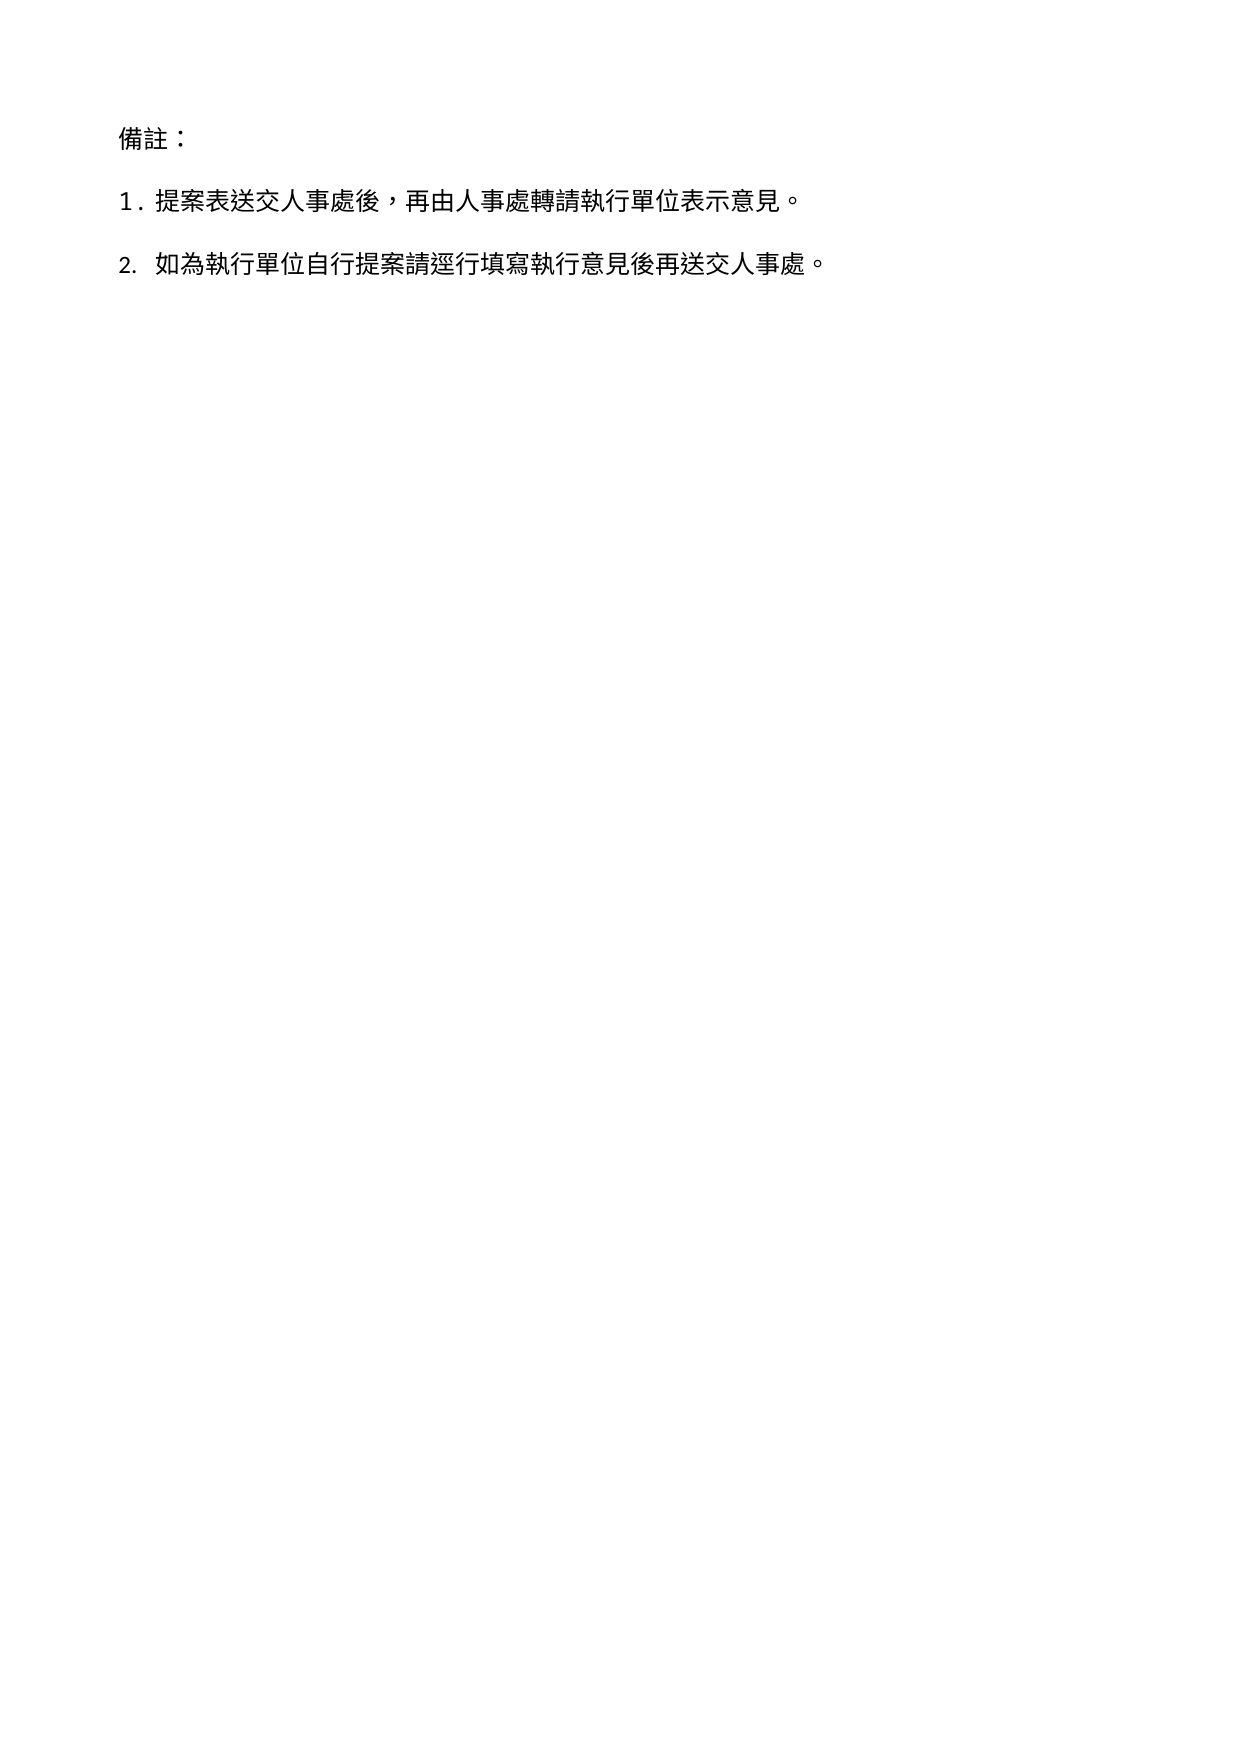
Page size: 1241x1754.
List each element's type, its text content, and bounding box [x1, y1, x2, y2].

list 提案表送交人事處後，再由人事處轉請執行單位表示意見。 [118, 158, 1122, 221]
list 如為執行單位自行提案請逕行填寫執行意見後再送交人事處。 [118, 221, 1122, 283]
text 備註： [118, 96, 1122, 158]
